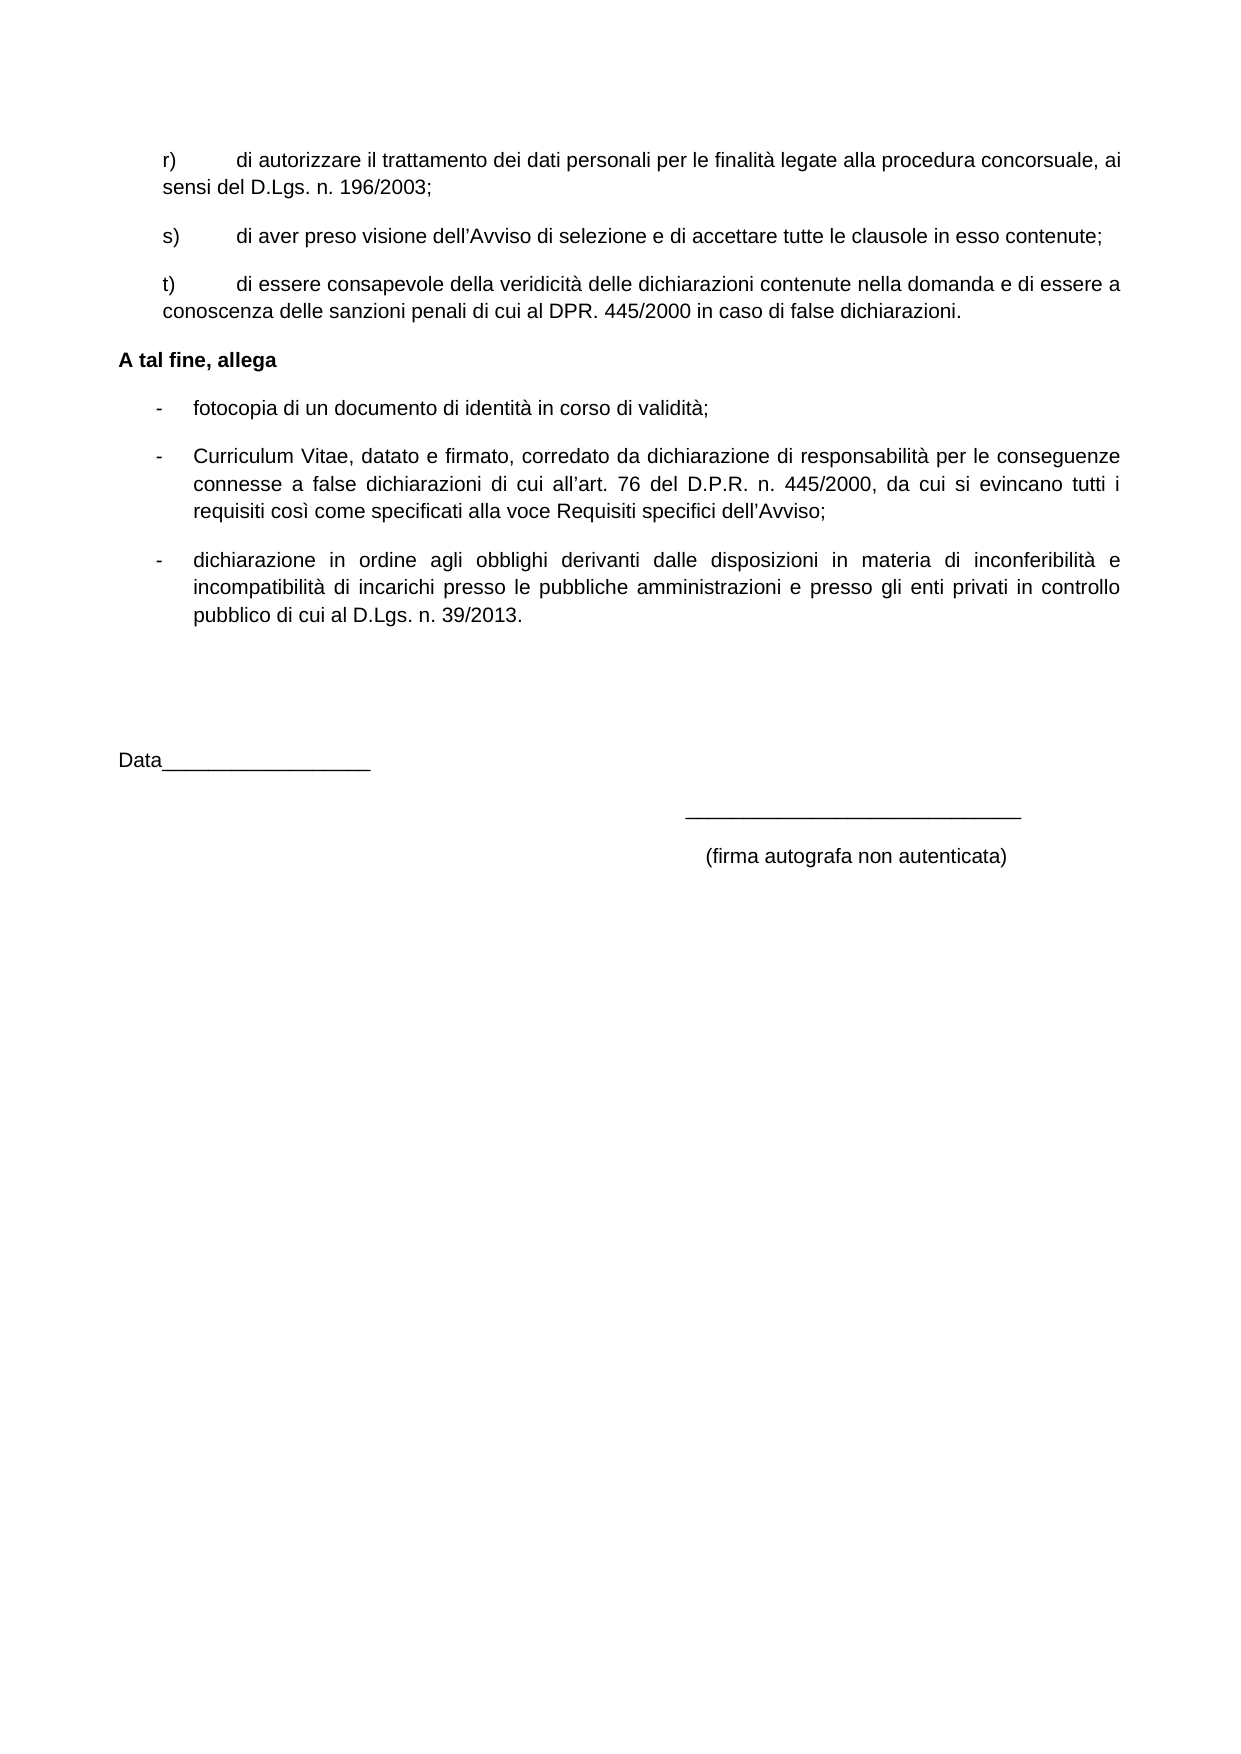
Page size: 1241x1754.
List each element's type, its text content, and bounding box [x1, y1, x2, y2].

list di autorizzare il trattamento dei dati personali per le finalità legate alla procedura concorsuale, ai sensi del D.Lgs. n. 196/2003; [162, 148, 1122, 199]
list fotocopia di un documento di identità in corso di validità; [156, 396, 1122, 420]
text A tal fine, allega [118, 348, 1122, 372]
list dichiarazione in ordine agli obblighi derivanti dalle disposizioni in materia di inconferibilità e incompatibilità di incarichi presso le pubbliche amministrazioni e presso gli enti privati in controllo pubblico di cui al D.Lgs. n. 39/2013. [156, 548, 1122, 627]
list di aver preso visione dell’Avviso di selezione e di accettare tutte le clausole in esso contenute; [162, 223, 1122, 247]
text (firma autografa non autenticata) [591, 844, 1122, 868]
text Data__________________ [118, 748, 1122, 772]
list di essere consapevole della veridicità delle dichiarazioni contenute nella domanda e di essere a conoscenza delle sanzioni penali di cui al DPR. 445/2000 in caso di false dichiarazioni. [162, 272, 1122, 323]
list Curriculum Vitae, datato e firmato, corredato da dichiarazione di responsabilità per le conseguenze connesse a false dichiarazioni di cui all’art. 76 del D.P.R. n. 445/2000, da cui si evincano tutti i requisiti così come specificati alla voce Requisiti specifici dell’Avviso; [156, 444, 1122, 523]
text _____________________________ [591, 796, 1122, 820]
